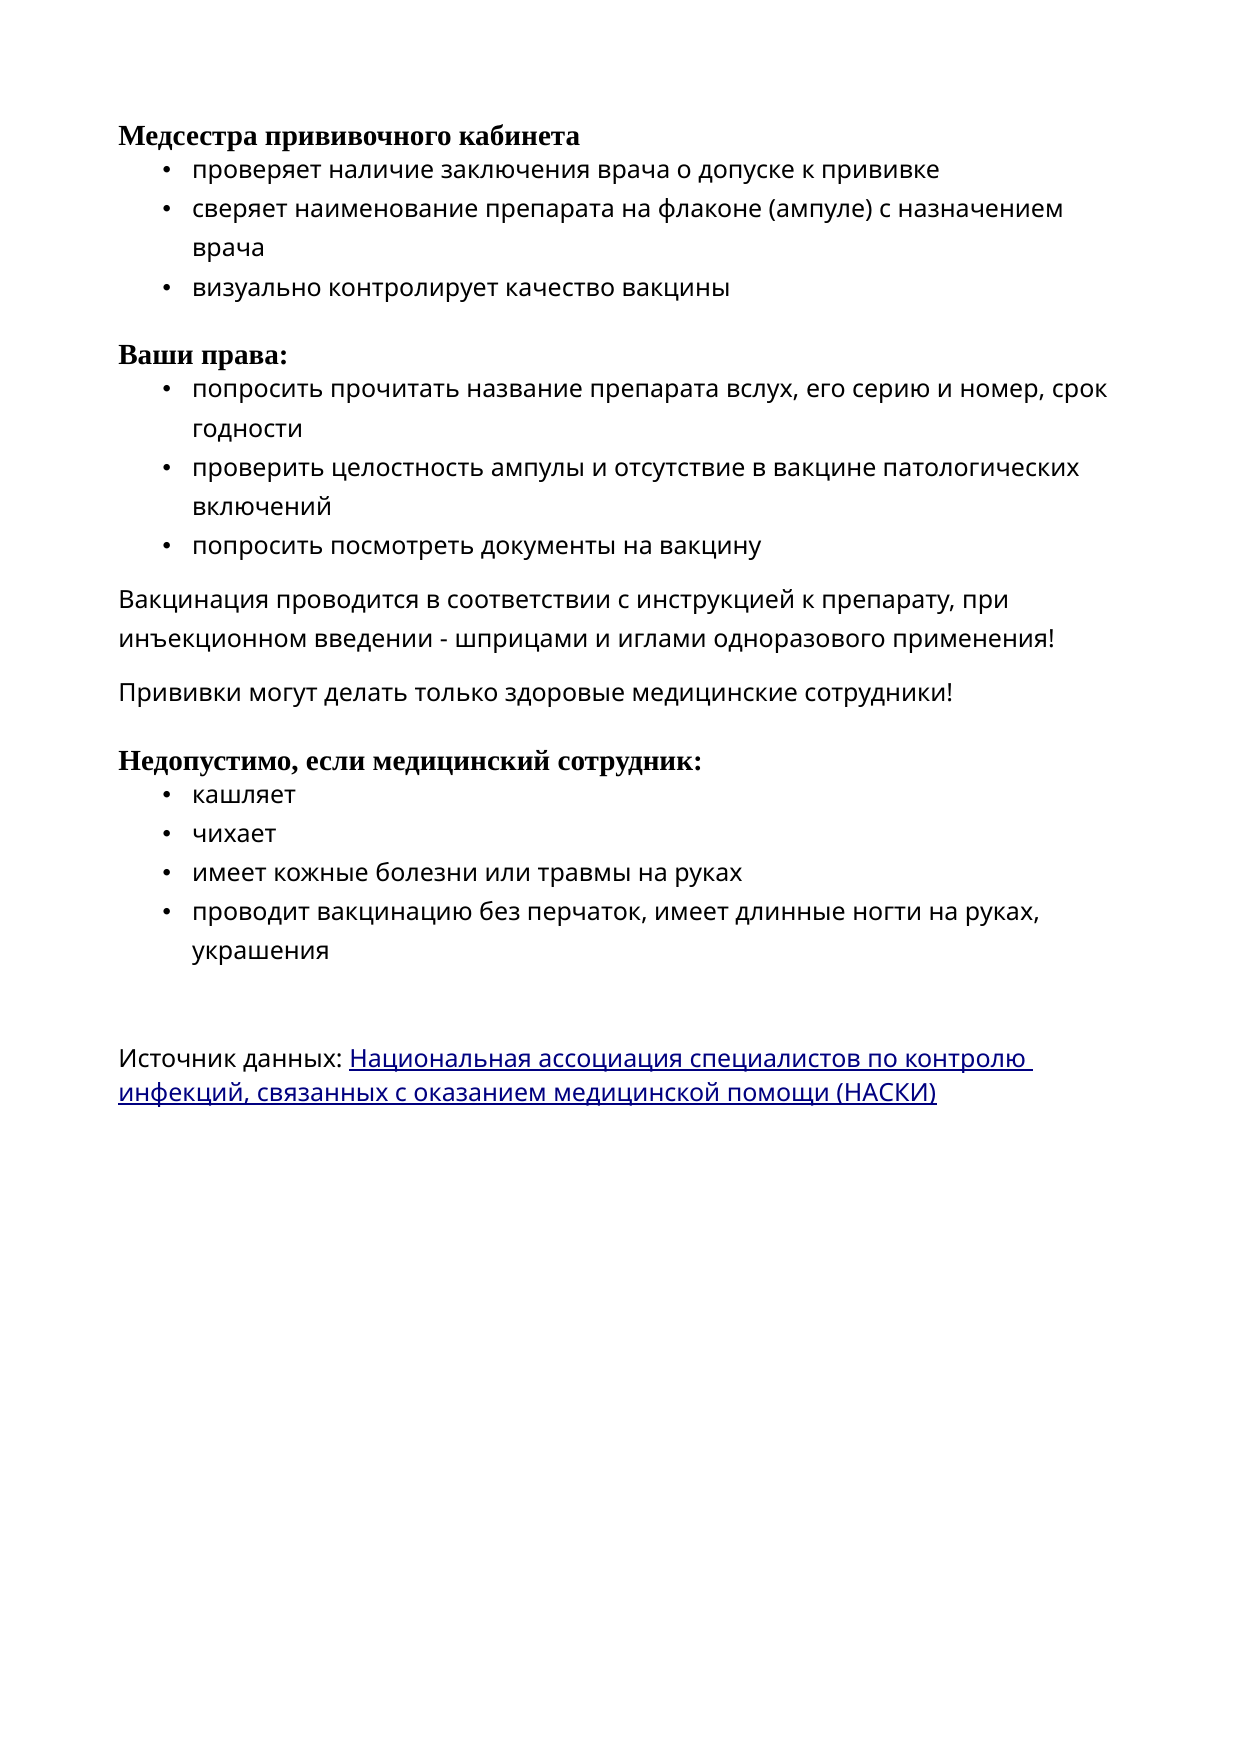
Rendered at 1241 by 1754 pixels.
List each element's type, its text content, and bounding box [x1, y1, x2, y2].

subtitle Недопустимо, если медицинский сотрудник: [118, 743, 1122, 776]
list попросить посмотреть документы на вакцину [162, 528, 1122, 562]
list имеет кожные болезни или травмы на руках [162, 854, 1122, 889]
list сверяет наименование препарата на флаконе (ампуле) с назначением врача [162, 191, 1122, 264]
list визуально контролирует качество вакцины [162, 269, 1122, 303]
list кашляет [162, 776, 1122, 810]
subtitle Ваши права: [118, 337, 1122, 371]
list попросить прочитать название препарата вслух, его серию и номер, срок годности [162, 371, 1122, 444]
text Прививки могут делать только здоровые медицинские сотрудники! [118, 674, 1122, 708]
list проводит вакцинацию без перчаток, имеет длинные ногти на руках, украшения [162, 894, 1122, 967]
list проверить целостность ампулы и отсутствие в вакцине патологических включений [162, 449, 1122, 523]
subtitle Медсестра прививочного кабинета [118, 118, 1122, 152]
text Вакцинация проводится в соответствии с инструкцией к препарату, при инъекционном введении - шприцами и иглами одноразового применения! [118, 581, 1122, 655]
text Источник данных: Национальная ассоциация специалистов по контролю инфекций, связанных с оказанием медицинской помощи (НАСКИ) [118, 1040, 1122, 1108]
list проверяет наличие заключения врача о допуске к прививке [162, 152, 1122, 186]
list чихает [162, 815, 1122, 849]
